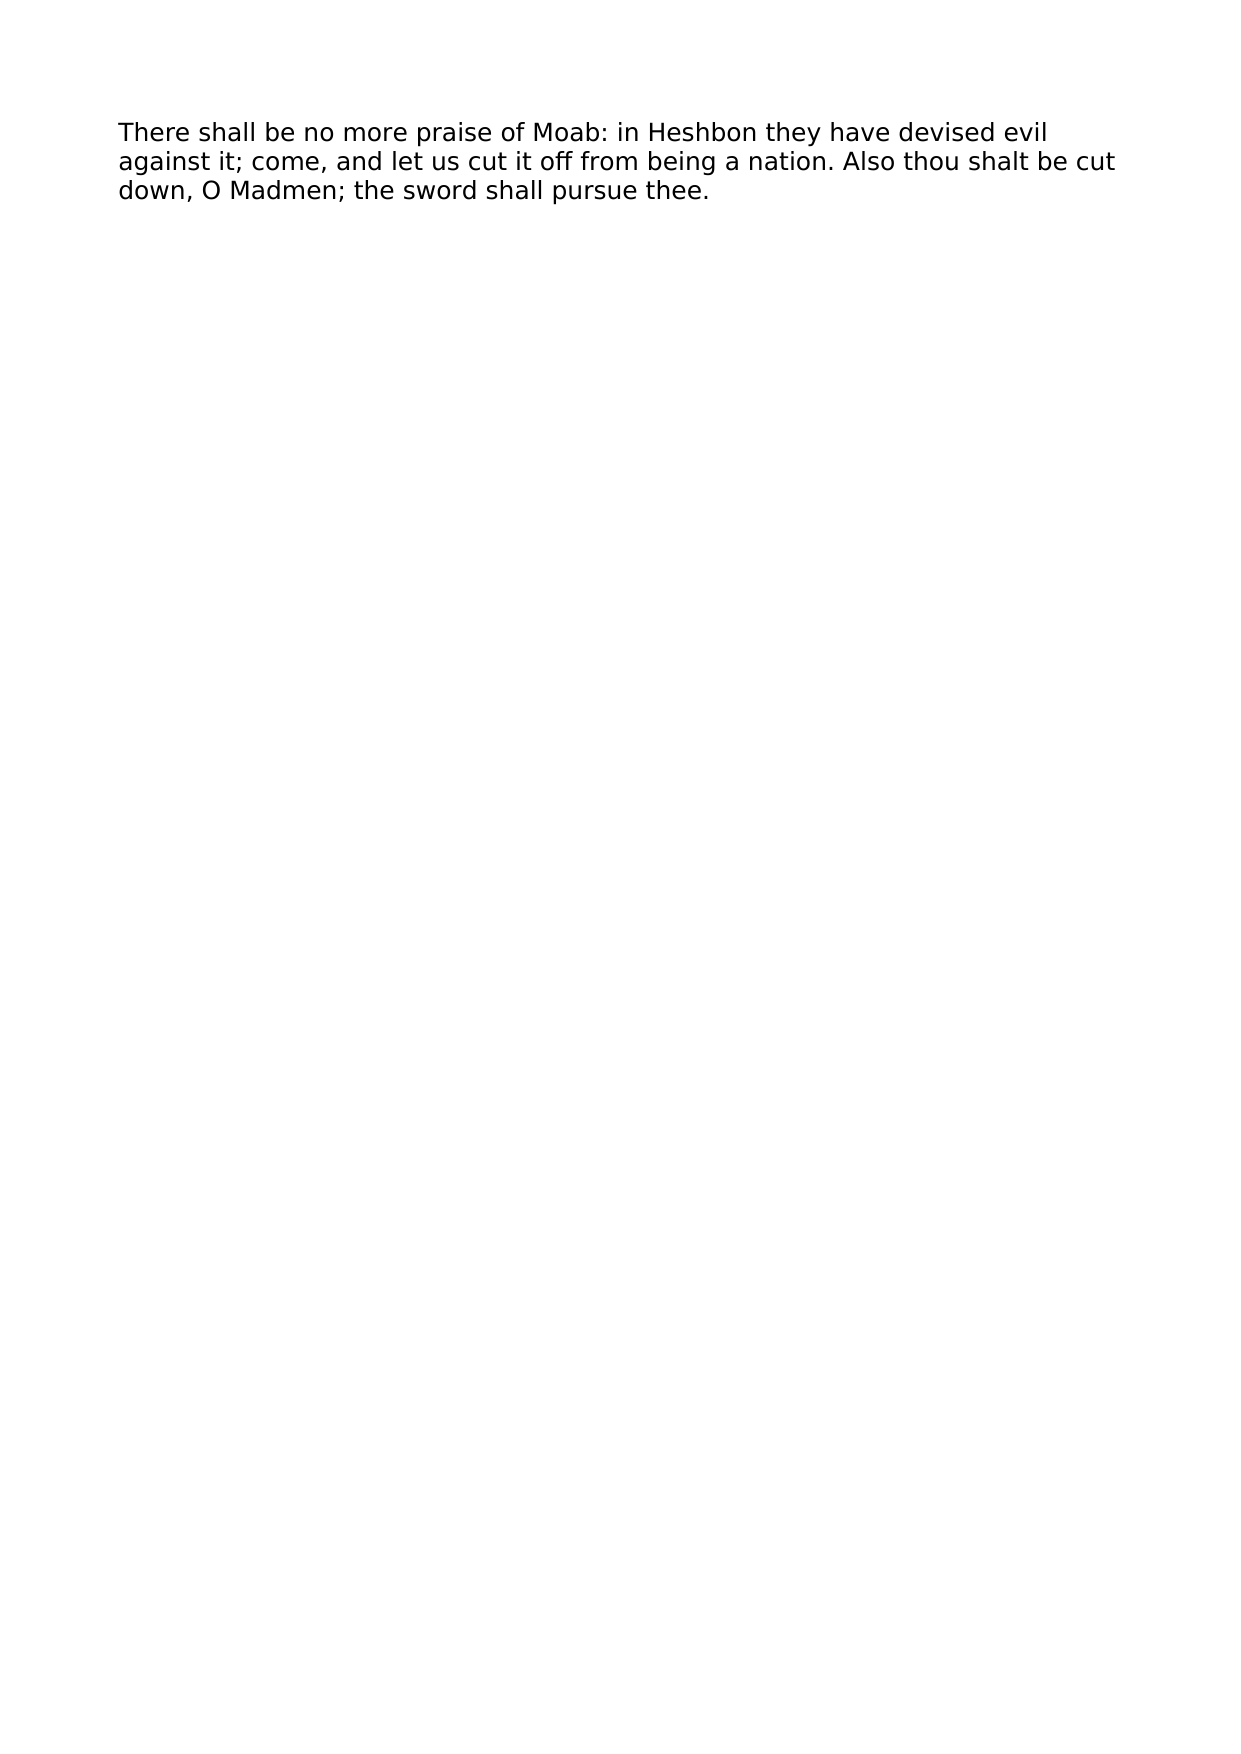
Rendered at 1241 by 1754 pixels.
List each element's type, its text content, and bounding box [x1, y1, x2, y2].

text There shall be no more praise of Moab: in Heshbon they have devised evil against it; come, and let us cut it off from being a nation. Also thou shalt be cut down, O Madmen; the sword shall pursue thee. [118, 118, 1122, 206]
